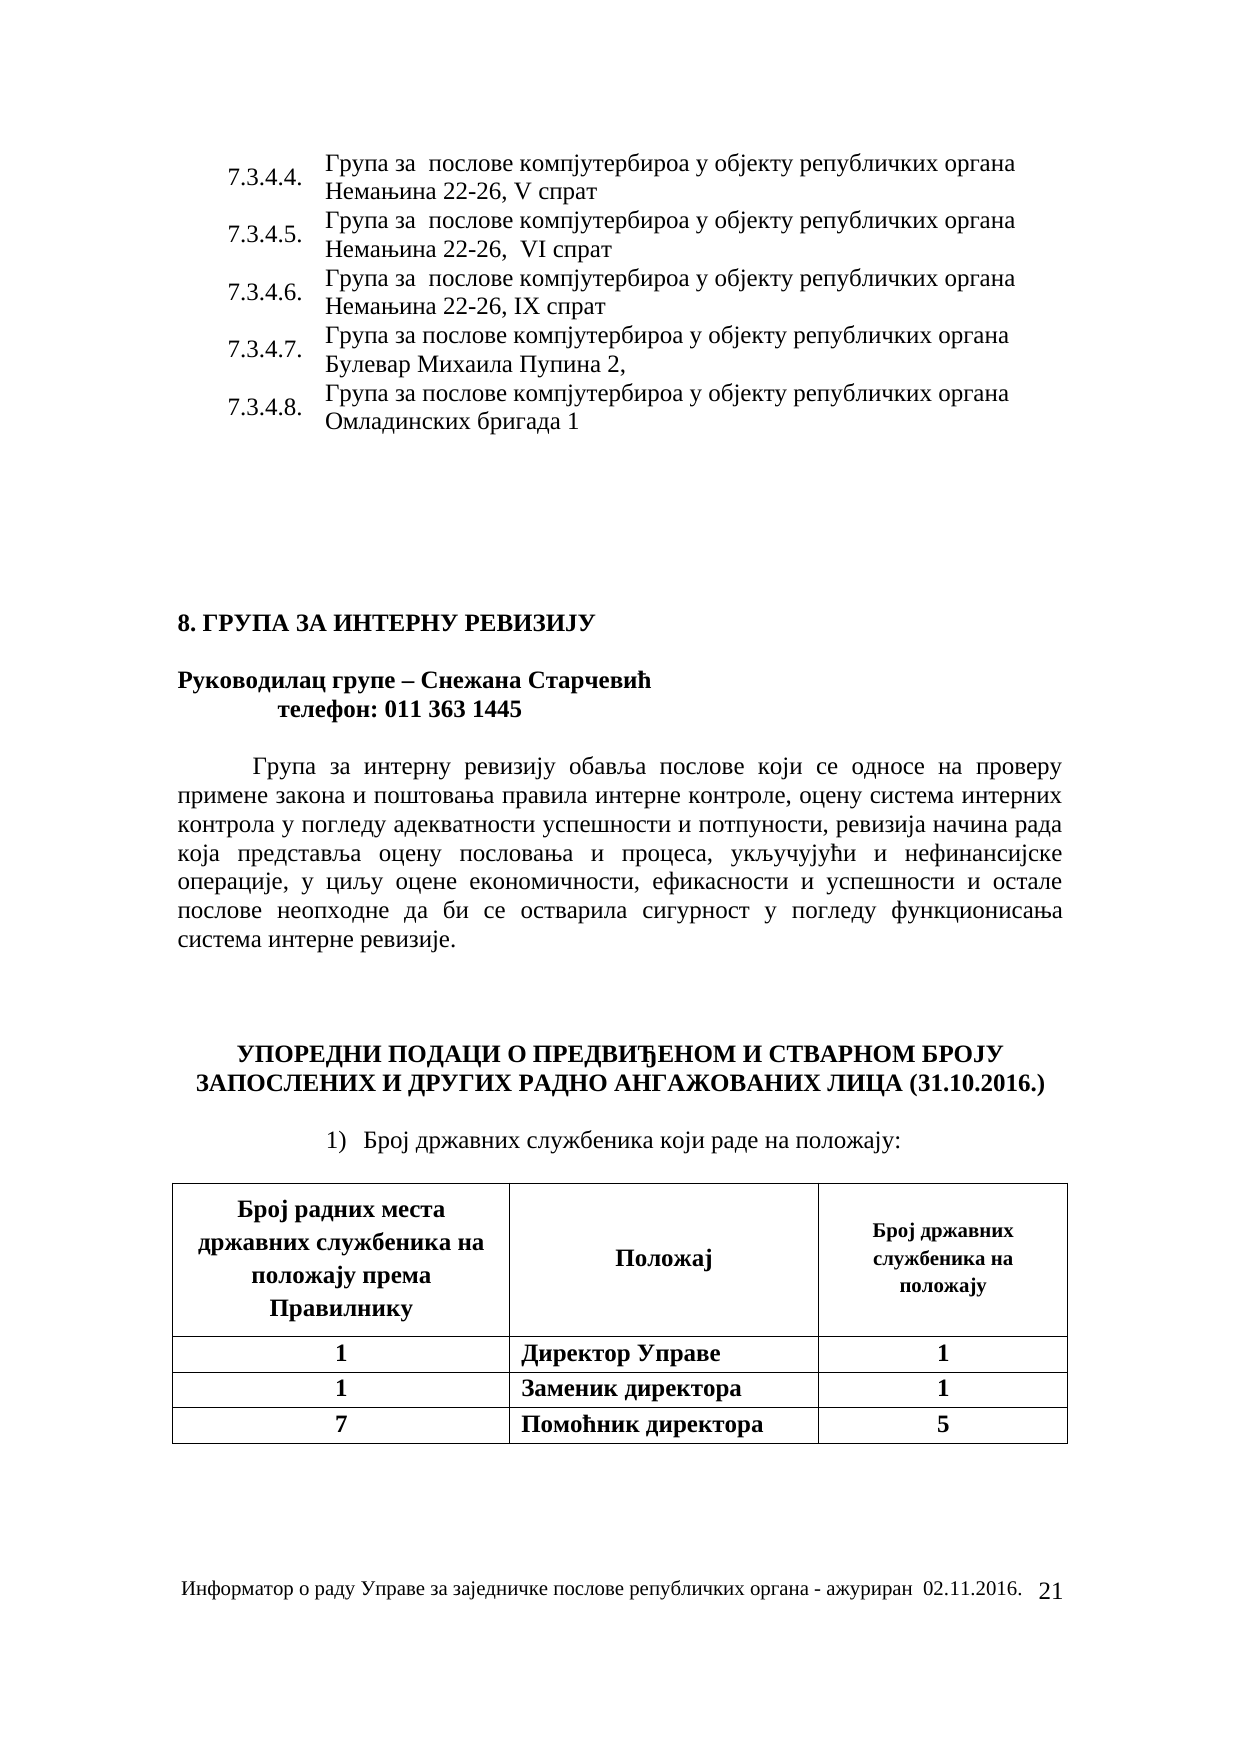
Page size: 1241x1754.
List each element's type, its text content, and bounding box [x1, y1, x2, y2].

table_cell Група за послове компјутербироа у објекту републичких органа Немањина 22-26, V спрат [314, 148, 1076, 205]
table_cell 7.3.4.6. [214, 263, 313, 320]
table_header Број радних места државних службеника на положају према Правилнику [173, 1184, 509, 1336]
table_cell Заменик директора [510, 1373, 818, 1407]
list Број државних службеника који раде на положају: [326, 1125, 1063, 1154]
table_cell 1 [819, 1337, 1067, 1372]
table_cell Група за послове компјутербироа у објекту републичких органа Немањина 22-26, VI спрат [314, 205, 1076, 263]
table_cell Помоћник директора [510, 1408, 818, 1442]
table_header Положај [510, 1184, 818, 1336]
text 8. ГРУПА ЗА ИНТЕРНУ РЕВИЗИЈУ [177, 608, 1063, 636]
text телефон: 011 363 1445 [177, 694, 1063, 723]
table_cell 1 [819, 1373, 1067, 1407]
table_cell 7.3.4.4. [214, 148, 313, 205]
table_cell Директор Управе [510, 1337, 818, 1372]
table_cell 5 [819, 1408, 1067, 1442]
table_cell Група за послове компјутербироа у објекту републичких органа Булевар Михаила Пупина 2, [314, 320, 1076, 378]
text Група за интерну ревизију обавља послове који се односе на проверу примене закона и поштовања правила интерне контроле, оцену система интерних контрола у погледу адекватности успешности и потпуности, ревизија начина рада која представља оцену пословања и процеса, укључујући и нефинансијске операције, у циљу оцене економичности, ефикасности и успешности и остале послове неопходне да би се остварила сигурност у погледу функционисања система интерне ревизије. [177, 751, 1063, 953]
table_cell 7 [173, 1408, 509, 1442]
table_cell Група за послове компјутербироа у објекту републичких органа Немањина 22-26, IX спрат [314, 263, 1076, 320]
table_cell 7.3.4.5. [214, 205, 313, 263]
table_header Број државних службеника на положају [819, 1184, 1067, 1336]
table_cell Група за послове компјутербироа у објекту републичких органа Омладинских бригада 1 [314, 378, 1076, 435]
table_cell 7.3.4.7. [214, 320, 313, 378]
table_cell 7.3.4.8. [214, 378, 313, 435]
text Руководилац групе – Снежана Старчевић [177, 665, 1063, 694]
table_cell 1 [173, 1373, 509, 1407]
table_cell 1 [173, 1337, 509, 1372]
text УПОРЕДНИ ПОДАЦИ О ПРЕДВИЂЕНОМ И СТВАРНОМ БРОЈУ ЗАПОСЛЕНИХ И ДРУГИХ РАДНО АНГАЖОВАНИХ ЛИЦА (31.10.2016.) [177, 1039, 1063, 1096]
